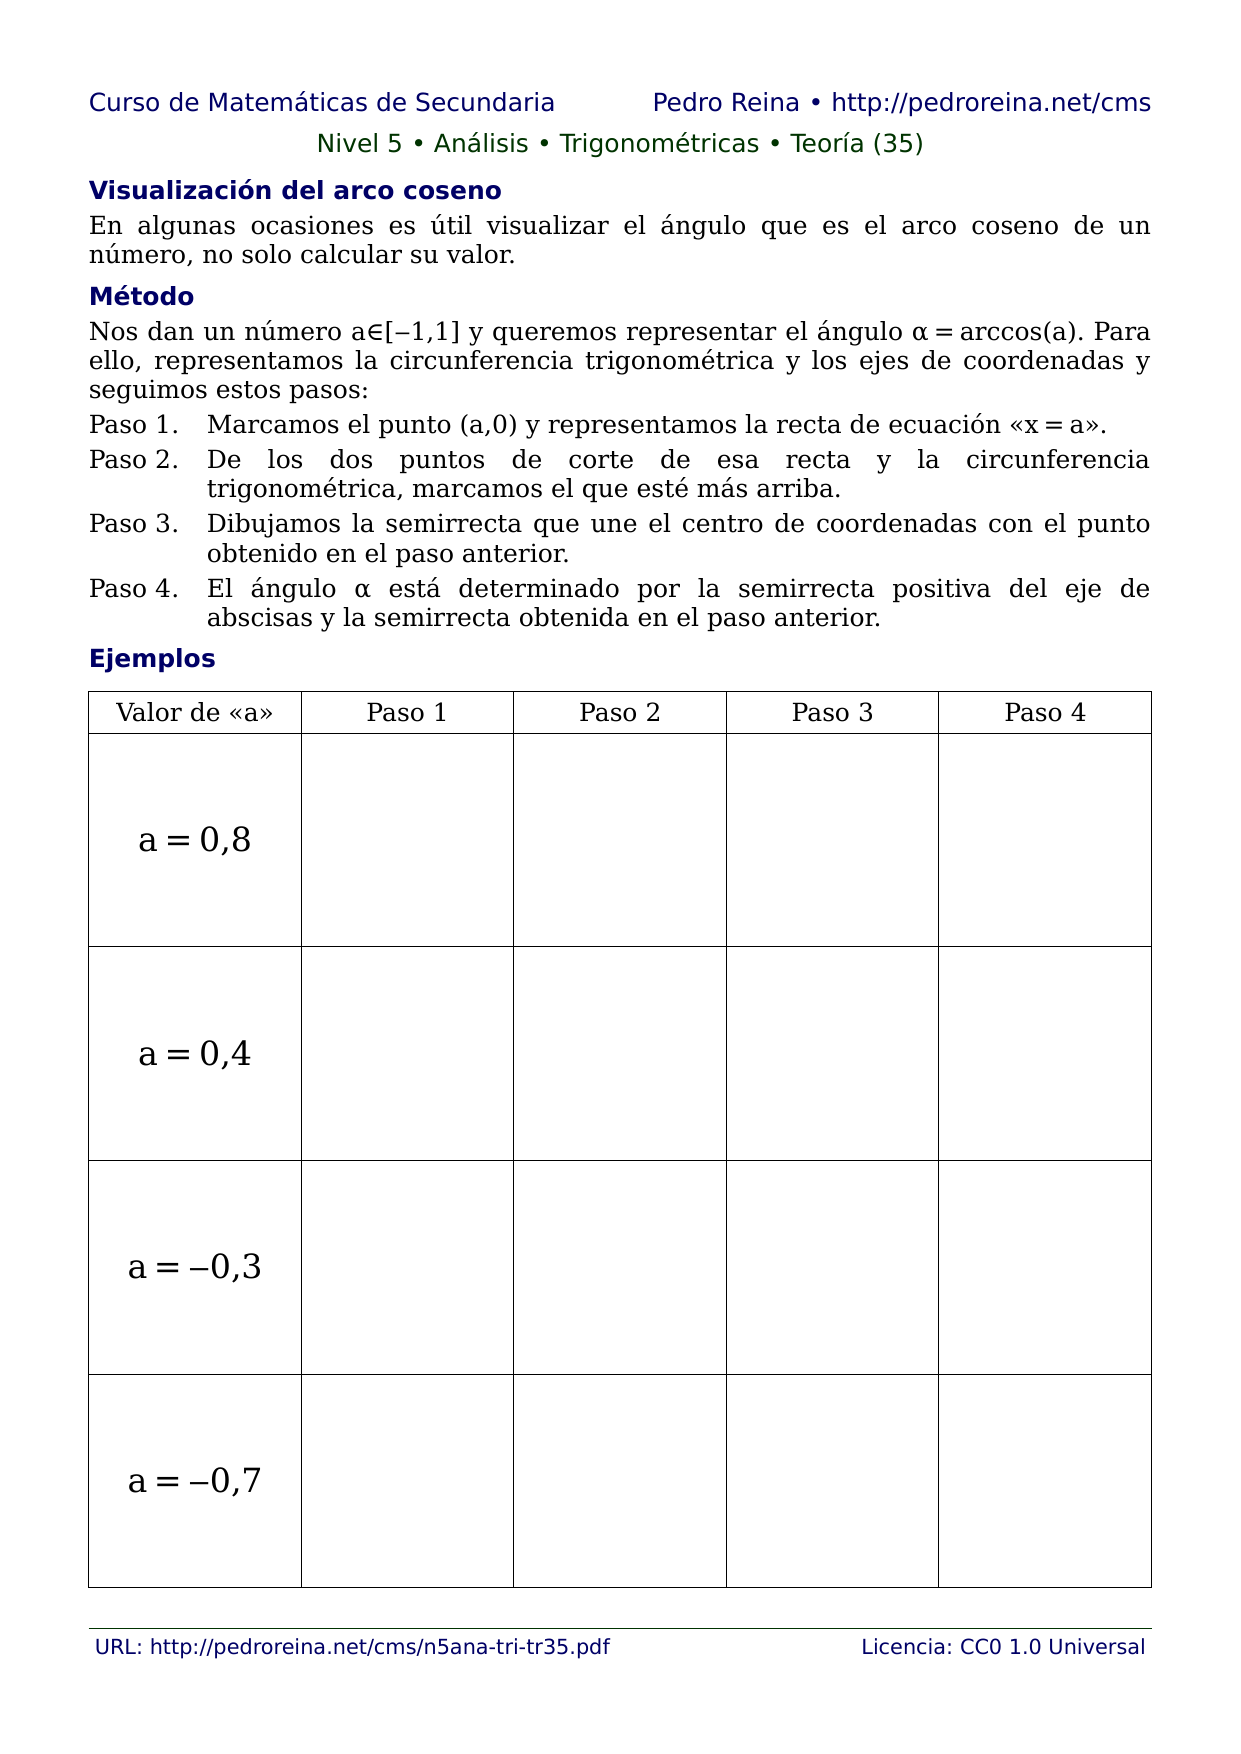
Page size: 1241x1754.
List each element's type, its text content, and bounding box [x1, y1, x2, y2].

text Visualización del arco coseno [88, 176, 1152, 206]
text Nivel 5 • Análisis • Trigonométricas • Teoría (35) [88, 129, 1152, 159]
table_header Valor de «a» [89, 692, 301, 733]
table_header Paso 3 [727, 692, 938, 733]
table_cell [514, 1375, 726, 1587]
table_header Paso 4 [939, 692, 1151, 733]
table_cell a = ‒0,7 [89, 1375, 301, 1587]
table_cell [514, 734, 726, 946]
table_cell [302, 734, 513, 946]
text Paso 3. Dibujamos la semirrecta que une el centro de coordenadas con el punto obtenido en el paso anterior. [88, 509, 1152, 568]
table_cell [302, 1375, 513, 1587]
table_cell [727, 947, 938, 1160]
text Nos dan un número a∈[‒1,1] y queremos representar el ángulo α = arccos(a). Para ello, representamos la circunferencia trigonométrica y los ejes de coordenadas y seguimos estos pasos: [88, 317, 1152, 404]
text Método [88, 282, 1152, 311]
text Paso 2. De los dos puntos de corte de esa recta y la circunferencia trigonométrica, marcamos el que esté más arriba. [88, 445, 1152, 504]
table_cell [727, 1161, 938, 1373]
table_cell [727, 734, 938, 946]
table_cell [727, 1375, 938, 1587]
table_cell a = 0,8 [89, 734, 301, 946]
table_cell [939, 734, 1151, 946]
text Curso de Matemáticas de Secundaria Pedro Reina • http://pedroreina.net/cms [88, 88, 1152, 118]
table_cell [302, 947, 513, 1160]
table_header Paso 2 [514, 692, 726, 733]
text Paso 1. Marcamos el punto (a,0) y representamos la recta de ecuación «x = a». [88, 410, 1152, 439]
text En algunas ocasiones es útil visualizar el ángulo que es el arco coseno de un número, no solo calcular su valor. [88, 211, 1152, 270]
table_cell [514, 1161, 726, 1373]
text Ejemplos [88, 644, 1152, 673]
table_cell [302, 1161, 513, 1373]
table_cell a = 0,4 [89, 947, 301, 1160]
table_header Paso 1 [302, 692, 513, 733]
table_cell [939, 947, 1151, 1160]
table_cell [939, 1161, 1151, 1373]
table_cell a = ‒0,3 [89, 1161, 301, 1373]
text Paso 4. El ángulo α está determinado por la semirrecta positiva del eje de abscisas y la semirrecta obtenida en el paso anterior. [88, 574, 1152, 632]
table_cell [514, 947, 726, 1160]
table_cell [939, 1375, 1151, 1587]
